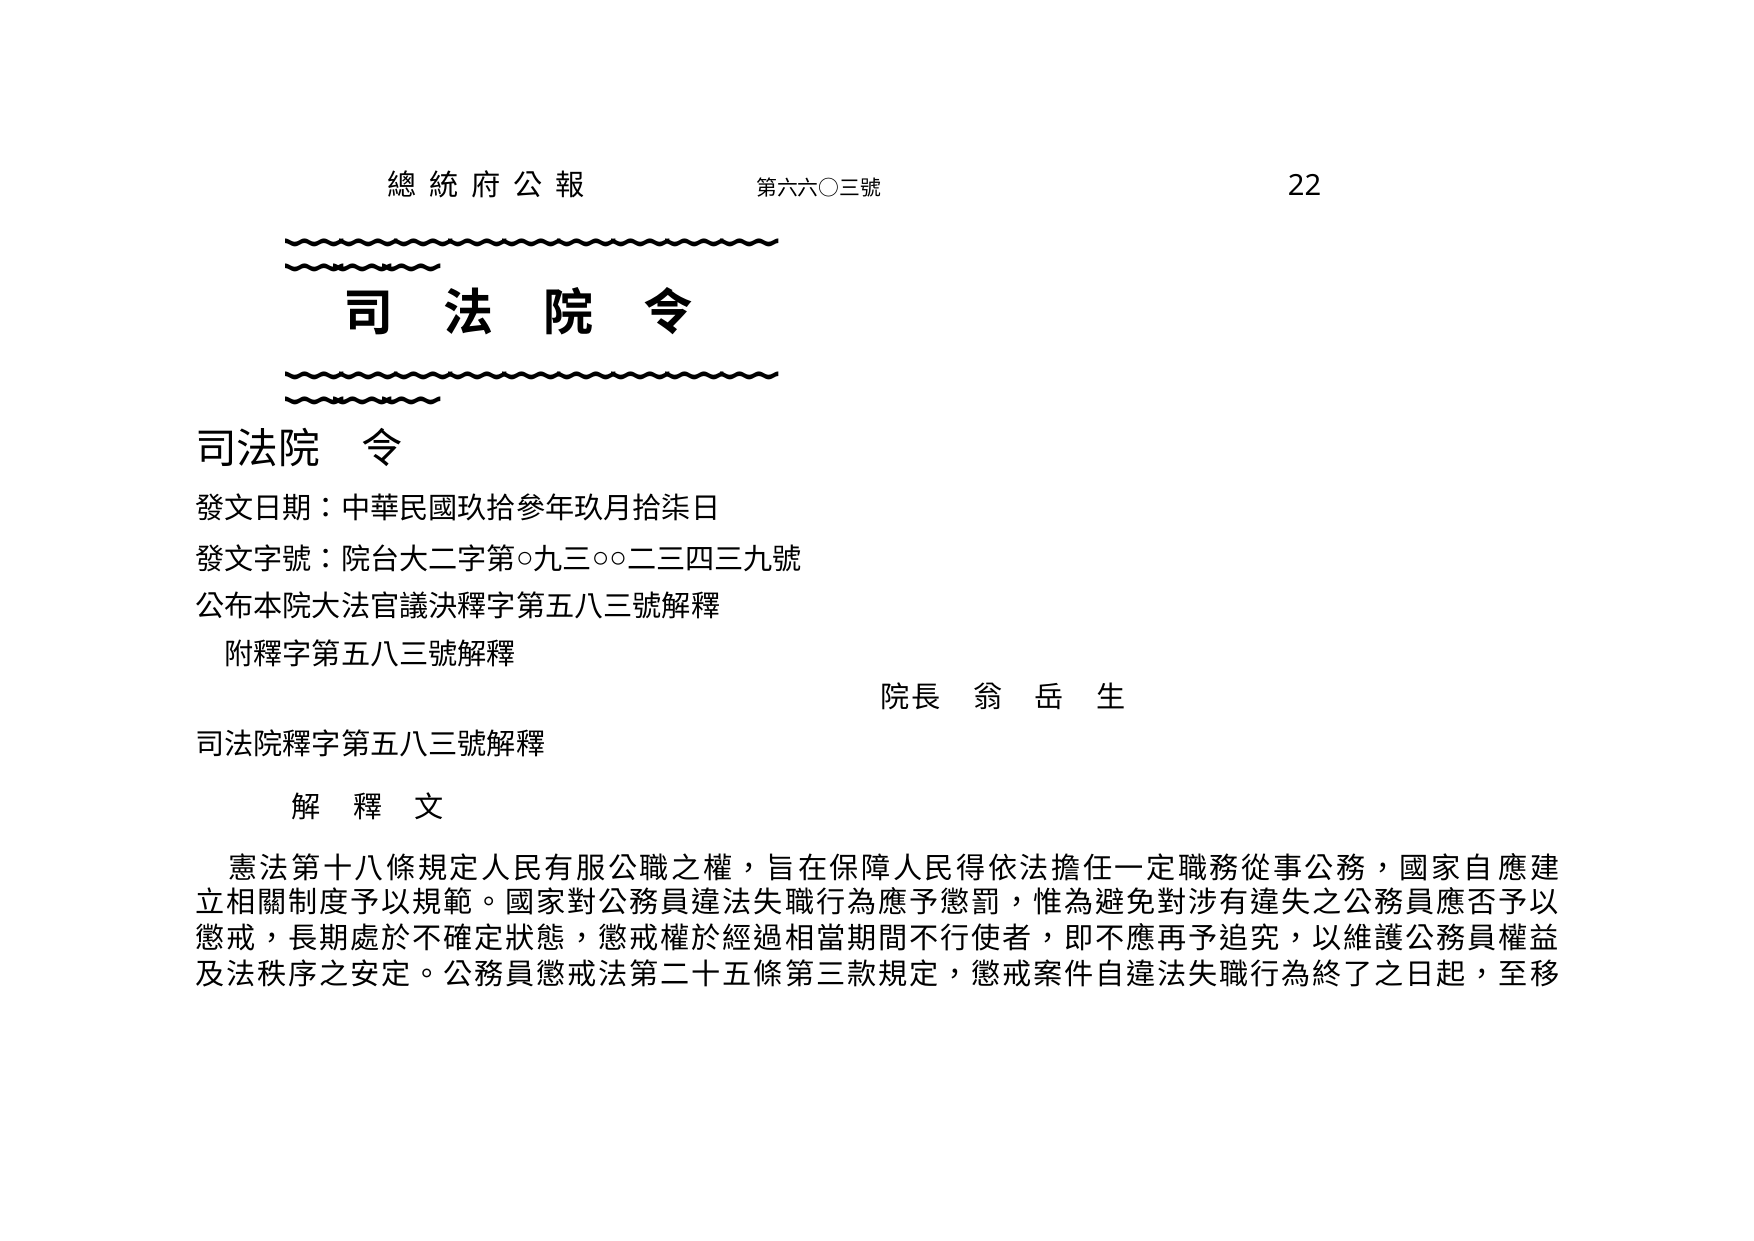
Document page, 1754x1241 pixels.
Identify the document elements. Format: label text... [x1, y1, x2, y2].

text 解 釋 文 [291, 787, 1559, 823]
text 附釋字第五八三號解釋 [195, 636, 1559, 672]
text 發文字號：院台大二字第○九三○○二三四三九號 [195, 539, 1559, 575]
text 司法院釋字第五八三號解釋 [195, 726, 1559, 762]
table_header ﹏﹏﹏﹏﹏﹏﹏﹏﹏﹏﹏﹏ [282, 221, 782, 271]
table_cell 司 法 院 令 [282, 271, 782, 355]
text 司法院 令 [195, 430, 1559, 471]
text 公布本院大法官議決釋字第五八三號解釋 [195, 587, 1559, 623]
text 憲法第十八條規定人民有服公職之權，旨在保障人民得依法擔任一定職務從事公務，國家自應建立相關制度予以規範。國家對公務員違法失職行為應予懲罰，惟為避免對涉有違失之公務員應否予以懲戒，長期處於不確定狀態，懲戒權於經過相當期間不行使者，即不應再予追究，以維護公務員權益及法秩序之安定。公務員懲戒法第二十五條第三款規定，懲戒案件自違法失職行為終了之日起，至移 [195, 848, 1559, 992]
table_cell ﹏﹏﹏﹏﹏﹏﹏﹏﹏﹏﹏﹏ [282, 355, 782, 417]
text 院長 翁 岳 生 [880, 677, 1472, 713]
text 發文日期：中華民國玖拾參年玖月拾柒日 [195, 490, 1559, 526]
